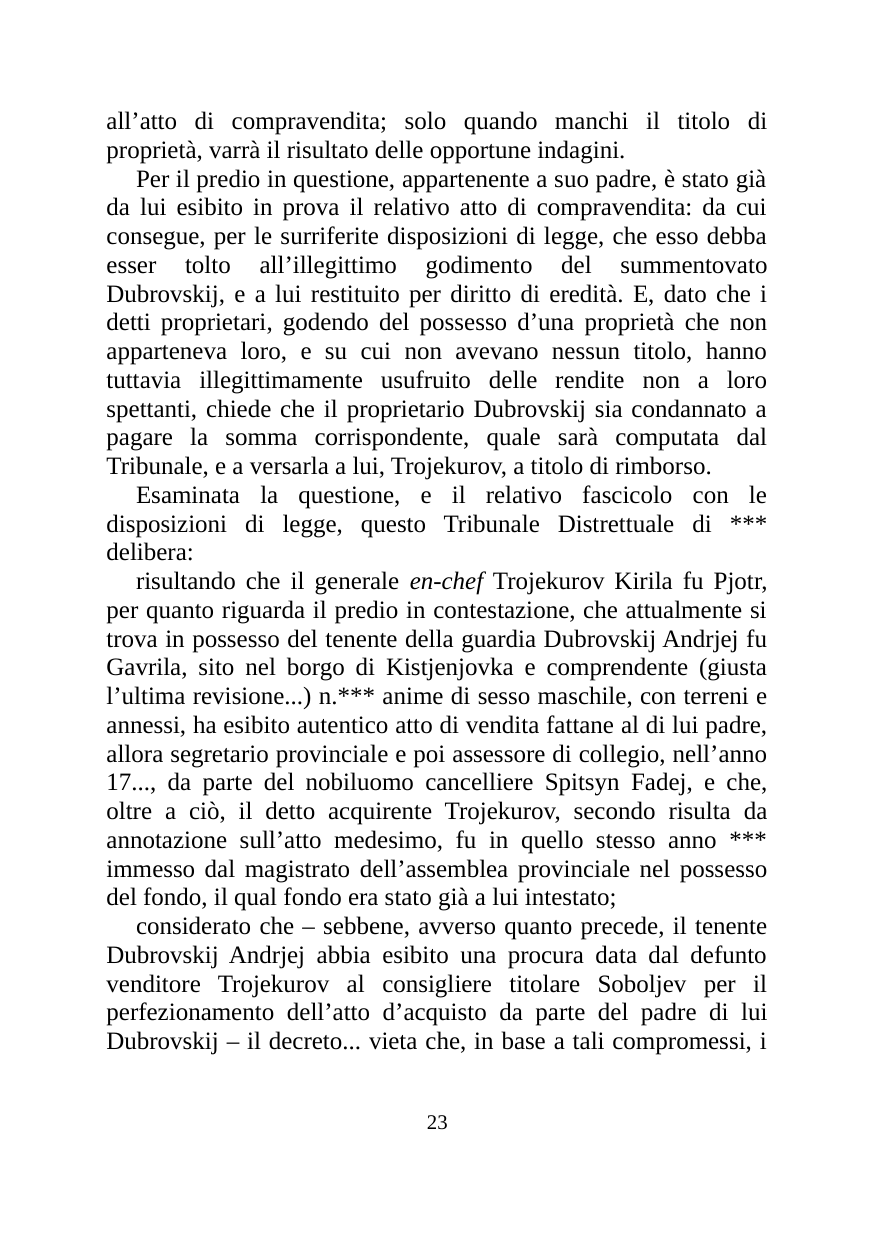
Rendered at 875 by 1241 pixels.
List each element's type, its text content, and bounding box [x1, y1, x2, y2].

text Esaminata la questione, e il relativo fascicolo con le disposizioni di legge, questo Tribunale Distrettuale di *** delibera: [106, 480, 768, 566]
text Per il predio in questione, appartenente a suo padre, è stato già da lui esibito in prova il relativo atto di compravendita: da cui consegue, per le surriferite disposizioni di legge, che esso debba esser tolto all’illegittimo godimento del summentovato Dubrovskij, e a lui restituito per diritto di eredità. E, dato che i detti proprietari, godendo del possesso d’una proprietà che non apparteneva loro, e su cui non avevano nessun titolo, hanno tuttavia illegittimamente usufruito delle rendite non a loro spettanti, chiede che il proprietario Dubrovskij sia condannato a pagare la somma corrispondente, quale sarà computata dal Tribunale, e a versarla a lui, Trojekurov, a titolo di rimborso. [106, 164, 768, 480]
text considerato che – sebbene, avverso quanto precede, il tenente Dubrovskij Andrjej abbia esibito una procura data dal defunto venditore Trojekurov al consigliere titolare Soboljev per il perfezionamento dell’atto d’acquisto da parte del padre di lui Dubrovskij – il decreto... vieta che, in base a tali compromessi, i [106, 911, 768, 1055]
text all’atto di compravendita; solo quando manchi il titolo di proprietà, varrà il risultato delle opportune indagini. [106, 106, 768, 164]
text risultando che il generale en-chef Trojekurov Kirila fu Pjotr, per quanto riguarda il predio in contestazione, che attualmente si trova in possesso del tenente della guardia Dubrovskij Andrjej fu Gavrila, sito nel borgo di Kistjenjovka e comprendente (giusta l’ultima revisione...) n.*** anime di sesso maschile, con terreni e annessi, ha esibito autentico atto di vendita fattane al di lui padre, allora segretario provinciale e poi assessore di collegio, nell’anno 17..., da parte del nobiluomo cancelliere Spitsyn Fadej, e che, oltre a ciò, il detto acquirente Trojekurov, secondo risulta da annotazione sull’atto medesimo, fu in quello stesso anno *** immesso dal magistrato dell’assemblea provinciale nel possesso del fondo, il qual fondo era stato già a lui intestato; [106, 566, 768, 911]
